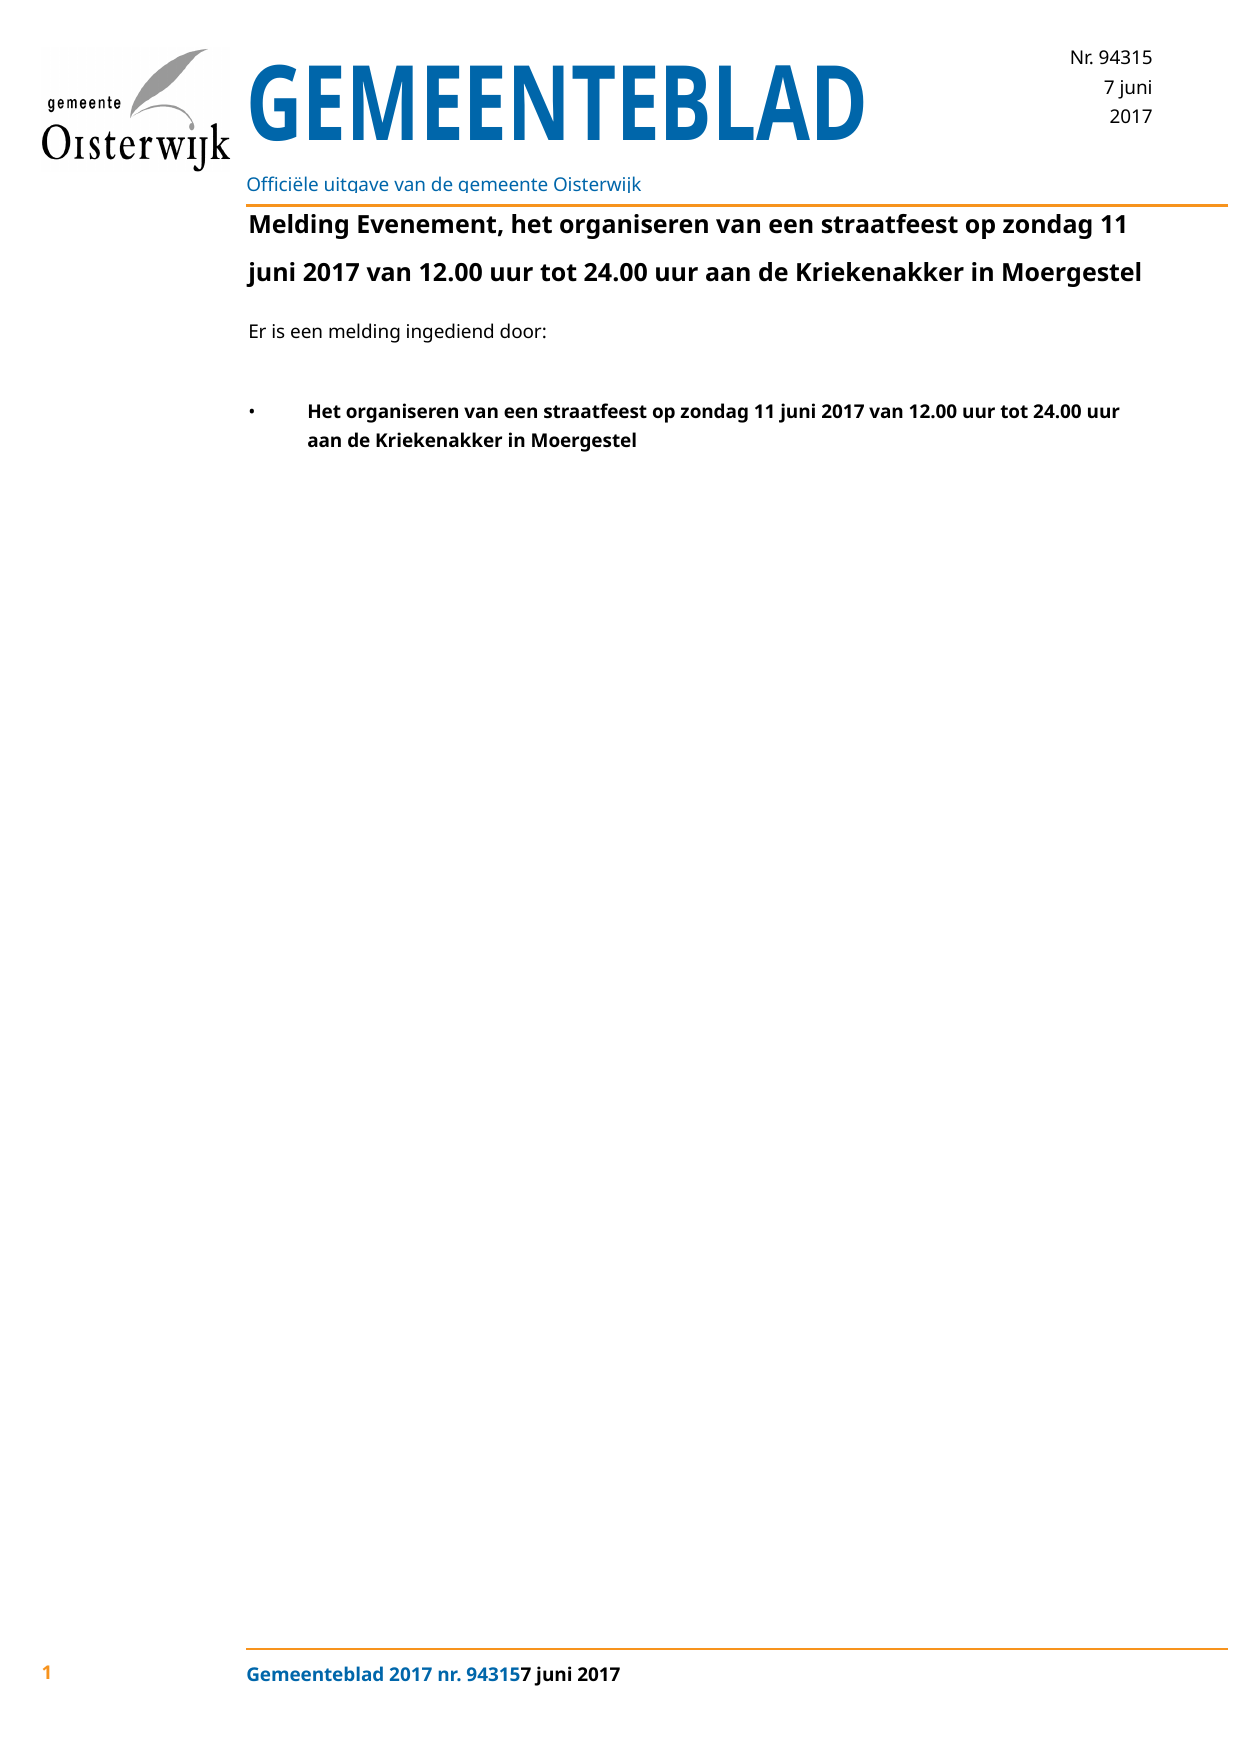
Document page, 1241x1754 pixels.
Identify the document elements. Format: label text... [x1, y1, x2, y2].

picture [41, 47, 231, 172]
list Het organiseren van een straatfeest op zondag 11 juni 2017 van 12.00 uur tot 24.00 uur aan de Kriekenakker in Moergestel [248, 398, 1152, 453]
text Melding Evenement, het organiseren van een straatfeest op zondag 11 juni 2017 van 12.00 uur tot 24.00 uur aan de Kriekenakker in Moergestel [248, 207, 1152, 288]
text Er is een melding ingediend door: [248, 318, 1152, 344]
